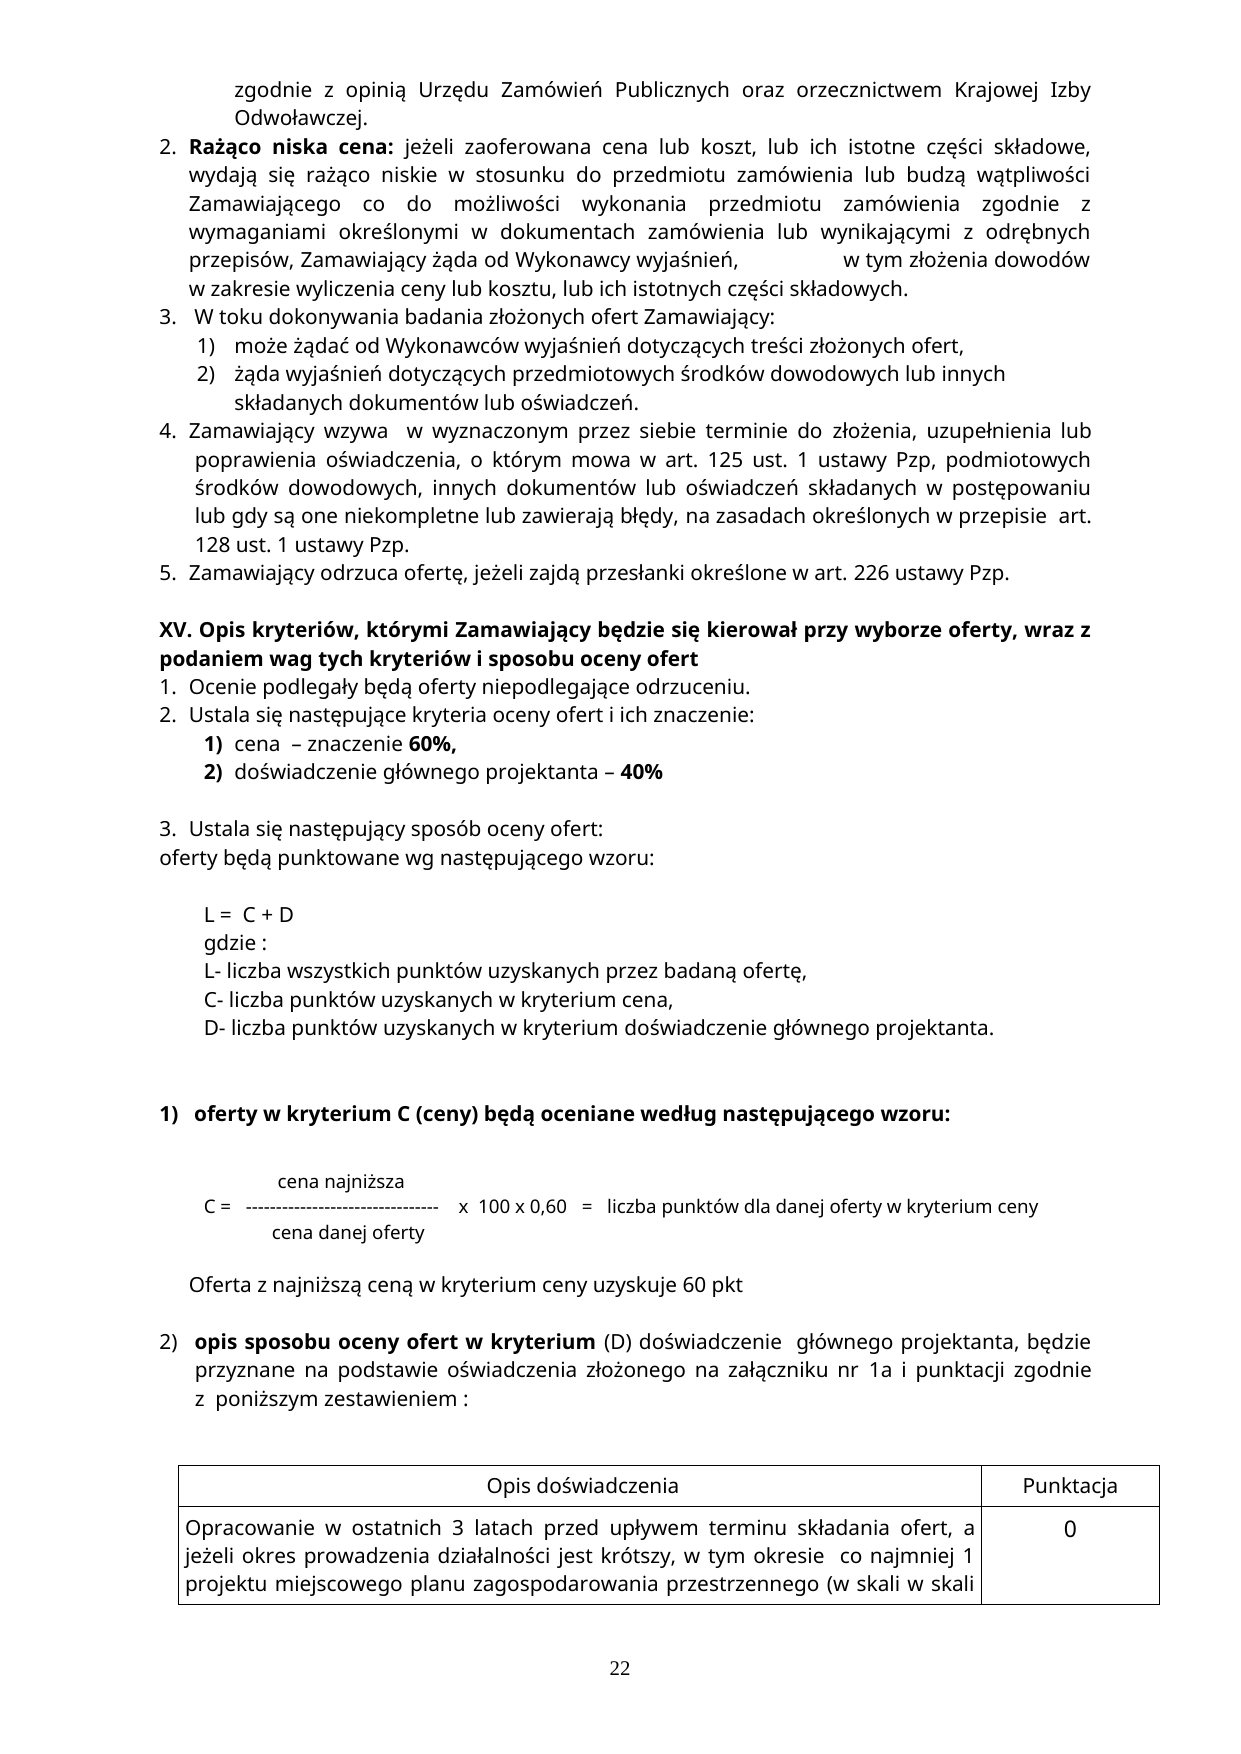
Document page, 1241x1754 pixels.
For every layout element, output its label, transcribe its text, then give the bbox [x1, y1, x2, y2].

list oferty będą punktowane wg następującego wzoru: [159, 843, 1092, 871]
list oferty w kryterium C (ceny) będą oceniane według następującego wzoru: [159, 1099, 1092, 1127]
list Zamawiający wzywa w wyznaczonym przez siebie terminie do złożenia, uzupełnienia lub poprawienia oświadczenia, o którym mowa w art. 125 ust. 1 ustawy Pzp, podmiotowych środków dowodowych, innych dokumentów lub oświadczeń składanych w postępowaniu lub gdy są one niekompletne lub zawierają błędy, na zasadach określonych w przepisie art. 128 ust. 1 ustawy Pzp. [159, 416, 1092, 558]
list Ustala się następujący sposób oceny ofert: [159, 814, 1092, 843]
table_header Opis doświadczenia [179, 1466, 981, 1506]
list Ocenie podlegały będą oferty niepodlegające odrzuceniu. [159, 672, 1092, 701]
text cena najniższa [189, 1168, 1092, 1194]
text L = C + D [203, 900, 1092, 928]
text cena danej oferty [189, 1219, 1092, 1245]
table_header Punktacja [982, 1466, 1159, 1506]
list cena – znaczenie 60%, [189, 729, 1092, 757]
list opis sposobu oceny ofert w kryterium (D) doświadczenie głównego projektanta, będzie przyznane na podstawie oświadczenia złożonego na załączniku nr 1a i punktacji zgodnie z poniższym zestawieniem : [159, 1327, 1092, 1412]
text Oferta z najniższą ceną w kryterium ceny uzyskuje 60 pkt [189, 1270, 1092, 1299]
subtitle XV. Opis kryteriów, którymi Zamawiający będzie się kierował przy wyborze oferty, wraz z podaniem wag tych kryteriów i sposobu oceny ofert [159, 615, 1092, 672]
list może żądać od Wykonawców wyjaśnień dotyczących treści złożonych ofert, [197, 331, 1092, 359]
table_cell 0 [982, 1507, 1159, 1604]
list W toku dokonywania badania złożonych ofert Zamawiający: [159, 302, 1092, 331]
text gdzie : [203, 928, 1092, 957]
list żąda wyjaśnień dotyczących przedmiotowych środków dowodowych lub innych składanych dokumentów lub oświadczeń. [197, 359, 1092, 416]
list Zamawiający odrzuca ofertę, jeżeli zajdą przesłanki określone w art. 226 ustawy Pzp. [159, 558, 1092, 587]
table_cell Opracowanie w ostatnich 3 latach przed upływem terminu składania ofert, a jeżeli okres prowadzenia działalności jest krótszy, w tym okresie co najmniej 1 projektu miejscowego planu zagospodarowania przestrzennego (w skali w skali [179, 1507, 981, 1604]
list zgodnie z opinią Urzędu Zamówień Publicznych oraz orzecznictwem Krajowej Izby Odwoławczej. [197, 75, 1092, 132]
text C = -------------------------------- x 100 x 0,60 = liczba punktów dla danej oferty w kryterium ceny [203, 1194, 1092, 1219]
list doświadczenie głównego projektanta – 40% [189, 757, 1092, 786]
text C- liczba punktów uzyskanych w kryterium cena, [203, 985, 1092, 1013]
text D- liczba punktów uzyskanych w kryterium doświadczenie głównego projektanta. [203, 1013, 1092, 1042]
list Rażąco niska cena: jeżeli zaoferowana cena lub koszt, lub ich istotne części składowe, wydają się rażąco niskie w stosunku do przedmiotu zamówienia lub budzą wątpliwości Zamawiającego co do możliwości wykonania przedmiotu zamówienia zgodnie z wymaganiami określonymi w dokumentach zamówienia lub wynikającymi z odrębnych przepisów, Zamawiający żąda od Wykonawcy wyjaśnień, w tym złożenia dowodów w zakresie wyliczenia ceny lub kosztu, lub ich istotnych części składowych. [159, 132, 1092, 302]
text L- liczba wszystkich punktów uzyskanych przez badaną ofertę, [203, 957, 1092, 985]
list Ustala się następujące kryteria oceny ofert i ich znaczenie: [159, 701, 1092, 729]
